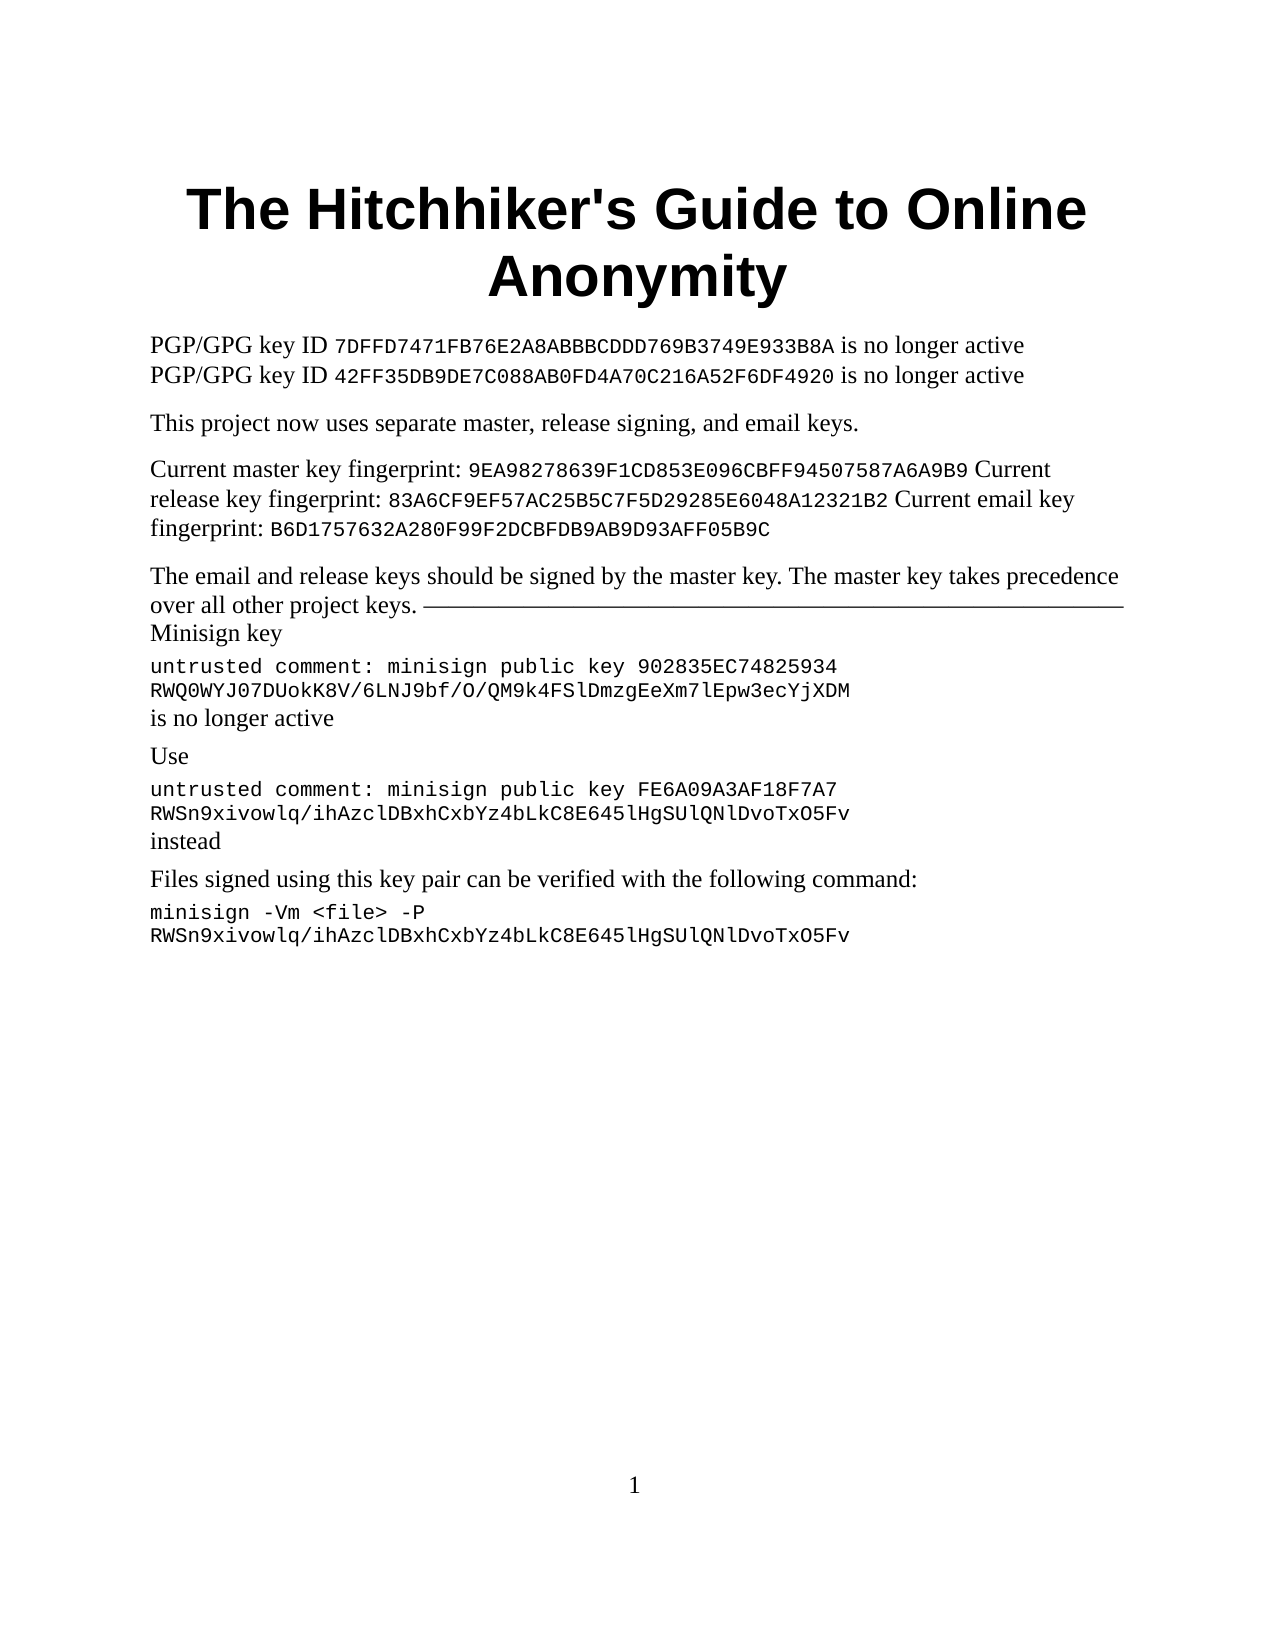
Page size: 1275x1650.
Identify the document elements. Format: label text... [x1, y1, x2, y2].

text RWQ0WYJ07DUokK8V/6LNJ9bf/O/QM9k4FSlDmzgEeXm7lEpw3ecYjXDM [150, 680, 1125, 703]
text minisign -Vm <file> -P RWSn9xivowlq/ihAzclDBxhCxbYz4bLkC8E645lHgSUlQNlDvoTxO5Fv [150, 902, 1125, 949]
text Use [150, 741, 1125, 770]
text The email and release keys should be signed by the master key. The master key takes precedence over all other project keys. ———————————————————————————— Minisign key [150, 561, 1125, 647]
text untrusted comment: minisign public key 902835EC74825934 [150, 656, 1125, 680]
text is no longer active [150, 703, 1125, 732]
text RWSn9xivowlq/ihAzclDBxhCxbYz4bLkC8E645lHgSUlQNlDvoTxO5Fv [150, 803, 1125, 826]
text PGP/GPG key ID 7DFFD7471FB76E2A8ABBBCDDD769B3749E933B8A is no longer active PGP/GPG key ID 42FF35DB9DE7C088AB0FD4A70C216A52F6DF4920 is no longer active [150, 331, 1125, 390]
text Current master key fingerprint: 9EA98278639F1CD853E096CBFF94507587A6A9B9 Current release key fingerprint: 83A6CF9EF57AC25B5C7F5D29285E6048A12321B2 Current email key fingerprint: B6D1757632A280F99F2DCBFDB9AB9D93AFF05B9C [150, 454, 1125, 543]
text instead [150, 826, 1125, 855]
title The Hitchhiker's Guide to Online Anonymity [150, 175, 1125, 309]
text untrusted comment: minisign public key FE6A09A3AF18F7A7 [150, 779, 1125, 803]
text Files signed using this key pair can be verified with the following command: [150, 864, 1125, 893]
text This project now uses separate master, release signing, and email keys. [150, 408, 1125, 436]
